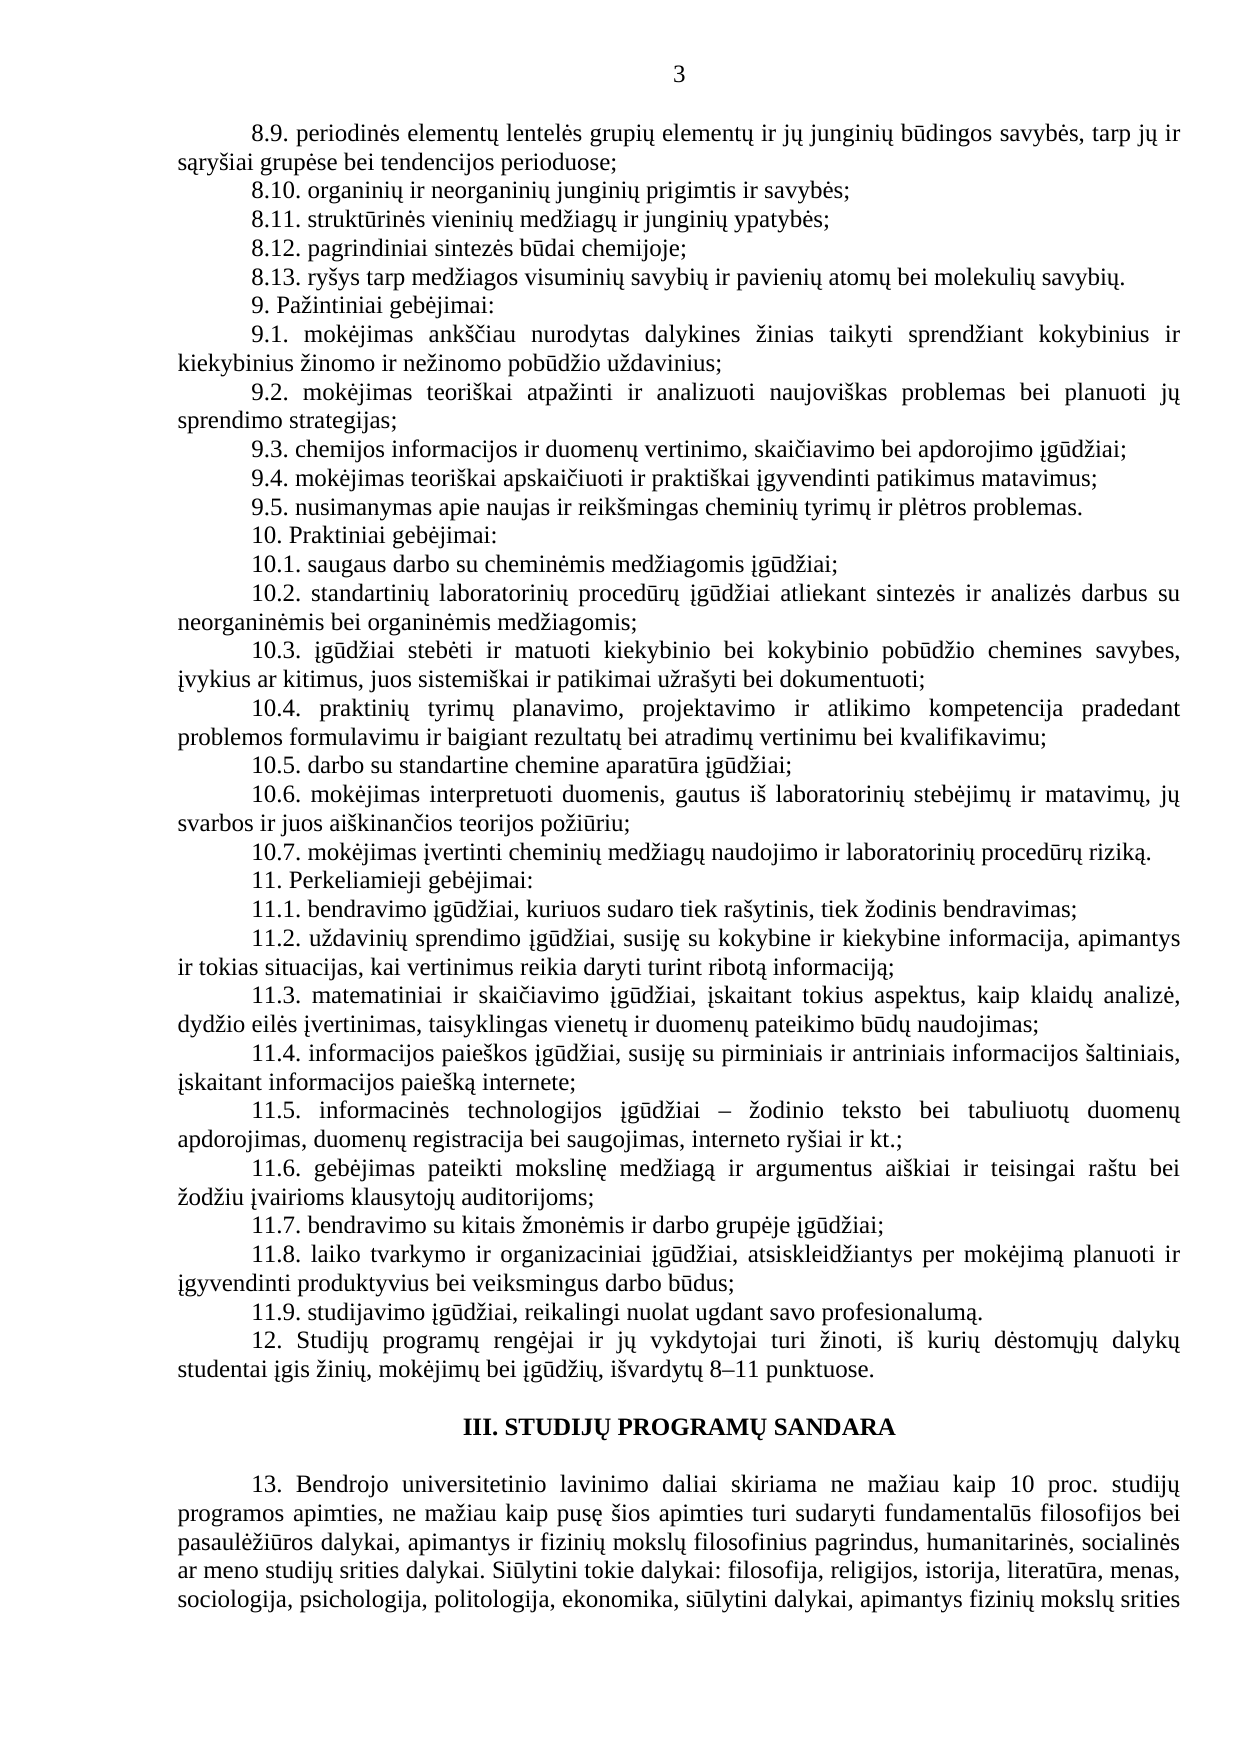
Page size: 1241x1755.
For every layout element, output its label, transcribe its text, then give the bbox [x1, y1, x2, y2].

text 10.7. mokėjimas įvertinti cheminių medžiagų naudojimo ir laboratorinių procedūrų riziką. [177, 837, 1181, 866]
text 11. Perkeliamieji gebėjimai: [177, 866, 1181, 894]
text 8.11. struktūrinės vieninių medžiagų ir junginių ypatybės; [177, 204, 1181, 233]
text 11.4. informacijos paieškos įgūdžiai, susiję su pirminiais ir antriniais informacijos šaltiniais, įskaitant informacijos paiešką internete; [177, 1038, 1181, 1096]
text 11.6. gebėjimas pateikti mokslinę medžiagą ir argumentus aiškiai ir teisingai raštu bei žodžiu įvairioms klausytojų auditorijoms; [177, 1153, 1181, 1211]
text 9. Pažintiniai gebėjimai: [177, 291, 1181, 319]
text 8.12. pagrindiniai sintezės būdai chemijoje; [177, 233, 1181, 262]
text 9.3. chemijos informacijos ir duomenų vertinimo, skaičiavimo bei apdorojimo įgūdžiai; [177, 434, 1181, 463]
text 9.2. mokėjimas teoriškai atpažinti ir analizuoti naujoviškas problemas bei planuoti jų sprendimo strategijas; [177, 377, 1181, 434]
text 10.2. standartinių laboratorinių procedūrų įgūdžiai atliekant sintezės ir analizės darbus su neorganinėmis bei organinėmis medžiagomis; [177, 578, 1181, 636]
text 10. Praktiniai gebėjimai: [177, 521, 1181, 549]
text 10.4. praktinių tyrimų planavimo, projektavimo ir atlikimo kompetencija pradedant problemos formulavimu ir baigiant rezultatų bei atradimų vertinimu bei kvalifikavimu; [177, 693, 1181, 751]
text 8.9. periodinės elementų lentelės grupių elementų ir jų junginių būdingos savybės, tarp jų ir sąryšiai grupėse bei tendencijos perioduose; [177, 118, 1181, 176]
text 11.7. bendravimo su kitais žmonėmis ir darbo grupėje įgūdžiai; [177, 1211, 1181, 1239]
text 13. Bendrojo universitetinio lavinimo daliai skiriama ne mažiau kaip 10 proc. studijų programos apimties, ne mažiau kaip pusę šios apimties turi sudaryti fundamentalūs filosofijos bei pasaulėžiūros dalykai, apimantys ir fizinių mokslų filosofinius pagrindus, humanitarinės, socialinės ar meno studijų srities dalykai. Siūlytini tokie dalykai: filosofija, religijos, istorija, literatūra, menas, sociologija, psichologija, politologija, ekonomika, siūlytini dalykai, apimantys fizinių mokslų srities [177, 1469, 1181, 1613]
text III. STUDIJŲ PROGRAMŲ SANDARA [177, 1412, 1181, 1441]
text 9.1. mokėjimas ankščiau nurodytas dalykines žinias taikyti sprendžiant kokybinius ir kiekybinius žinomo ir nežinomo pobūdžio uždavinius; [177, 319, 1181, 377]
text 11.3. matematiniai ir skaičiavimo įgūdžiai, įskaitant tokius aspektus, kaip klaidų analizė, dydžio eilės įvertinimas, taisyklingas vienetų ir duomenų pateikimo būdų naudojimas; [177, 981, 1181, 1038]
text 9.4. mokėjimas teoriškai apskaičiuoti ir praktiškai įgyvendinti patikimus matavimus; [177, 463, 1181, 492]
text 8.10. organinių ir neorganinių junginių prigimtis ir savybės; [177, 176, 1181, 204]
text 10.3. įgūdžiai stebėti ir matuoti kiekybinio bei kokybinio pobūdžio chemines savybes, įvykius ar kitimus, juos sistemiškai ir patikimai užrašyti bei dokumentuoti; [177, 636, 1181, 693]
text 11.2. uždavinių sprendimo įgūdžiai, susiję su kokybine ir kiekybine informacija, apimantys ir tokias situacijas, kai vertinimus reikia daryti turint ribotą informaciją; [177, 923, 1181, 981]
text 11.9. studijavimo įgūdžiai, reikalingi nuolat ugdant savo profesionalumą. [177, 1297, 1181, 1326]
text 8.13. ryšys tarp medžiagos visuminių savybių ir pavienių atomų bei molekulių savybių. [177, 262, 1181, 291]
text 12. Studijų programų rengėjai ir jų vykdytojai turi žinoti, iš kurių dėstomųjų dalykų studentai įgis žinių, mokėjimų bei įgūdžių, išvardytų 8–11 punktuose. [177, 1326, 1181, 1383]
text 11.5. informacinės technologijos įgūdžiai – žodinio teksto bei tabuliuotų duomenų apdorojimas, duomenų registracija bei saugojimas, interneto ryšiai ir kt.; [177, 1096, 1181, 1153]
text 9.5. nusimanymas apie naujas ir reikšmingas cheminių tyrimų ir plėtros problemas. [177, 492, 1181, 521]
text 11.8. laiko tvarkymo ir organizaciniai įgūdžiai, atsiskleidžiantys per mokėjimą planuoti ir įgyvendinti produktyvius bei veiksmingus darbo būdus; [177, 1239, 1181, 1297]
text 10.1. saugaus darbo su cheminėmis medžiagomis įgūdžiai; [177, 549, 1181, 578]
text 10.6. mokėjimas interpretuoti duomenis, gautus iš laboratorinių stebėjimų ir matavimų, jų svarbos ir juos aiškinančios teorijos požiūriu; [177, 779, 1181, 837]
text 10.5. darbo su standartine chemine aparatūra įgūdžiai; [177, 751, 1181, 779]
text 11.1. bendravimo įgūdžiai, kuriuos sudaro tiek rašytinis, tiek žodinis bendravimas; [177, 894, 1181, 923]
